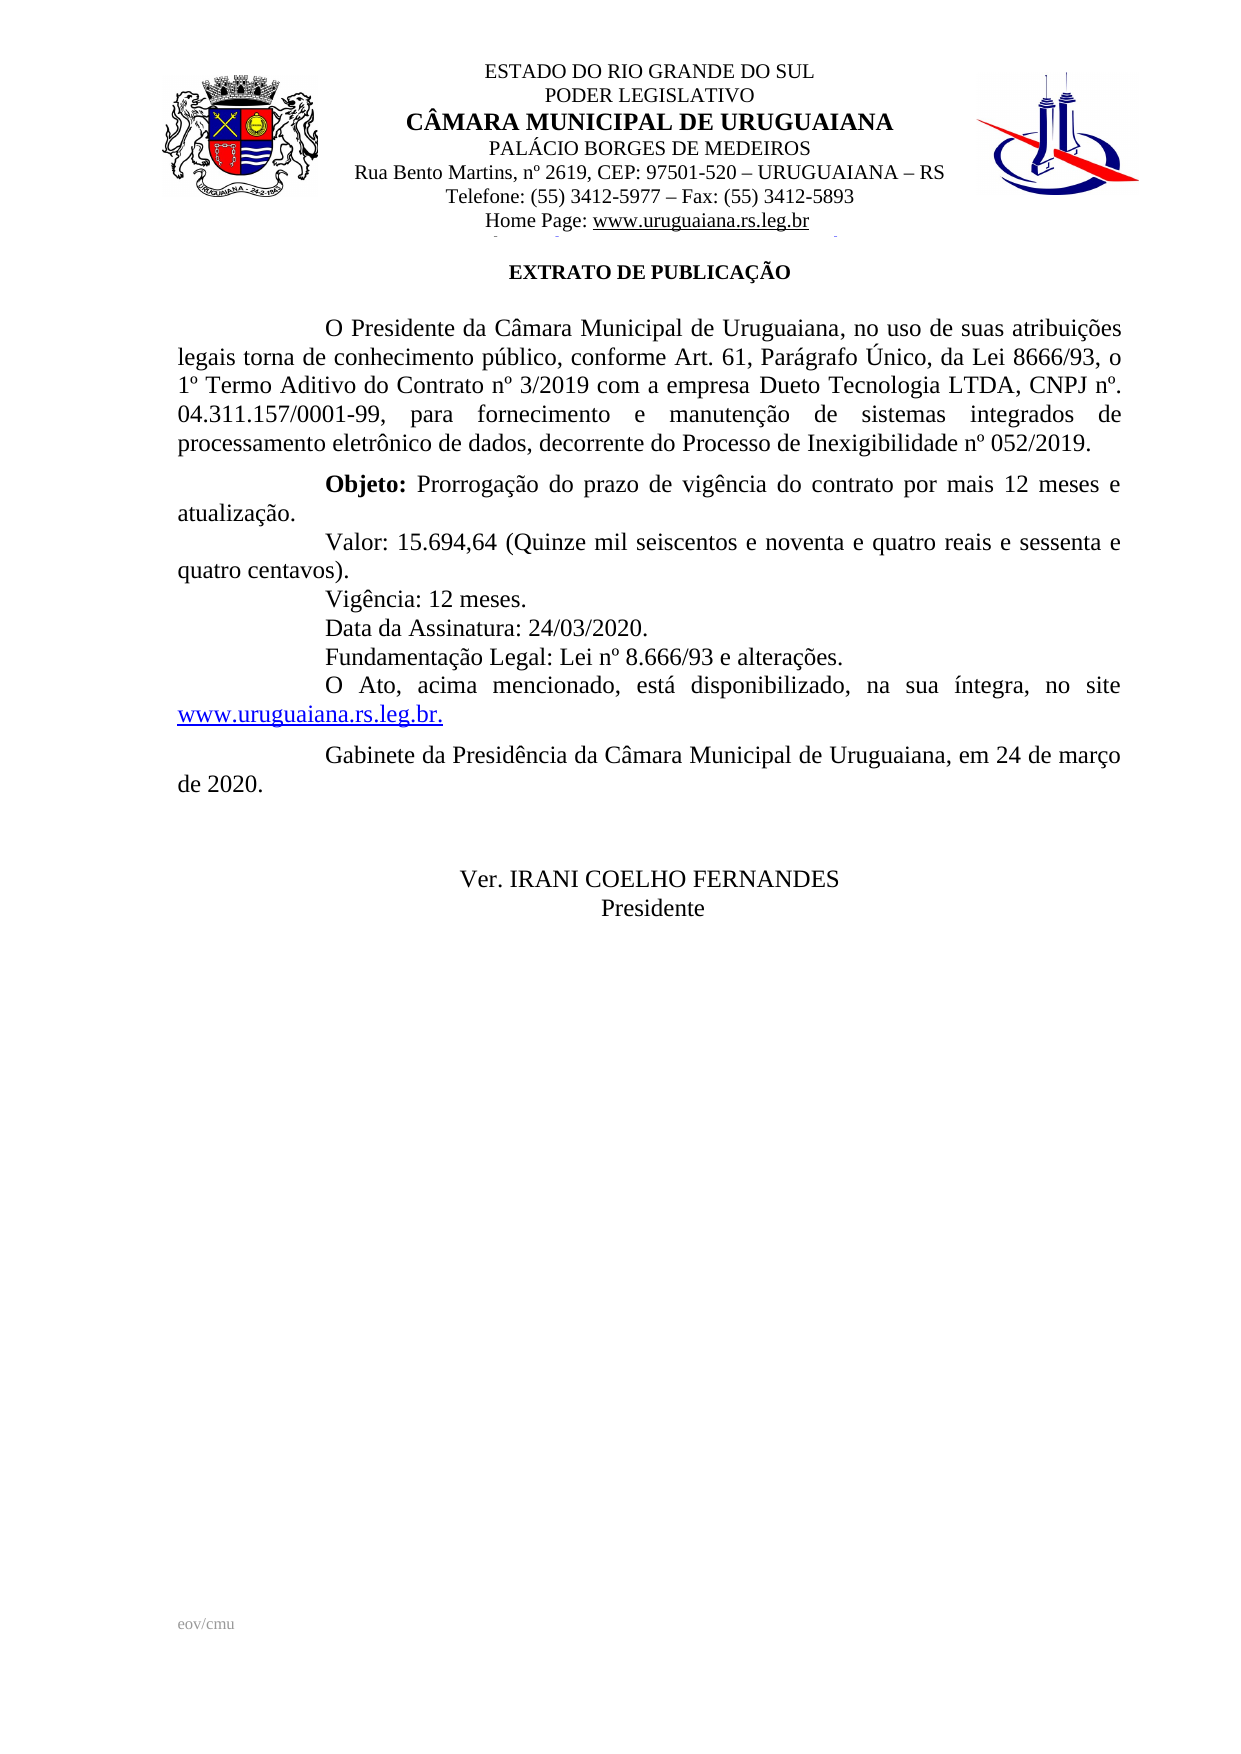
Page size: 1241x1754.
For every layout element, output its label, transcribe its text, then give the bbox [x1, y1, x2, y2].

text Fundamentação Legal: Lei nº 8.666/93 e alterações. [177, 642, 1122, 671]
picture [976, 72, 1139, 195]
text Gabinete da Presidência da Câmara Municipal de Uruguaiana, em 24 de março de 2020. [177, 740, 1122, 798]
text Ver. IRANI COELHO FERNANDES [177, 864, 1122, 893]
text Data da Assinatura: 24/03/2020. [177, 613, 1122, 642]
text Presidente [177, 893, 1122, 921]
text Objeto: Prorrogação do prazo de vigência do contrato por mais 12 meses e atualização. [177, 469, 1122, 527]
text O Presidente da Câmara Municipal de Uruguaiana, no uso de suas atribuições legais torna de conhecimento público, conforme Art. 61, Parágrafo Único, da Lei 8666/93, o 1º Termo Aditivo do Contrato nº 3/2019 com a empresa Dueto Tecnologia LTDA, CNPJ nº. 04.311.157/0001-99, para fornecimento e manutenção de sistemas integrados de processamento eletrônico de dados, decorrente do Processo de Inexigibilidade nº 052/2019. [177, 313, 1122, 457]
text O Ato, acima mencionado, está disponibilizado, na sua íntegra, no site www.uruguaiana.rs.leg.br. [177, 671, 1122, 728]
subtitle EXTRATO DE PUBLICAÇÃO [177, 260, 1122, 284]
picture [162, 75, 318, 197]
text Vigência: 12 meses. [177, 584, 1122, 613]
text Valor: 15.694,64 (Quinze mil seiscentos e noventa e quatro reais e sessenta e quatro centavos). [177, 527, 1122, 584]
